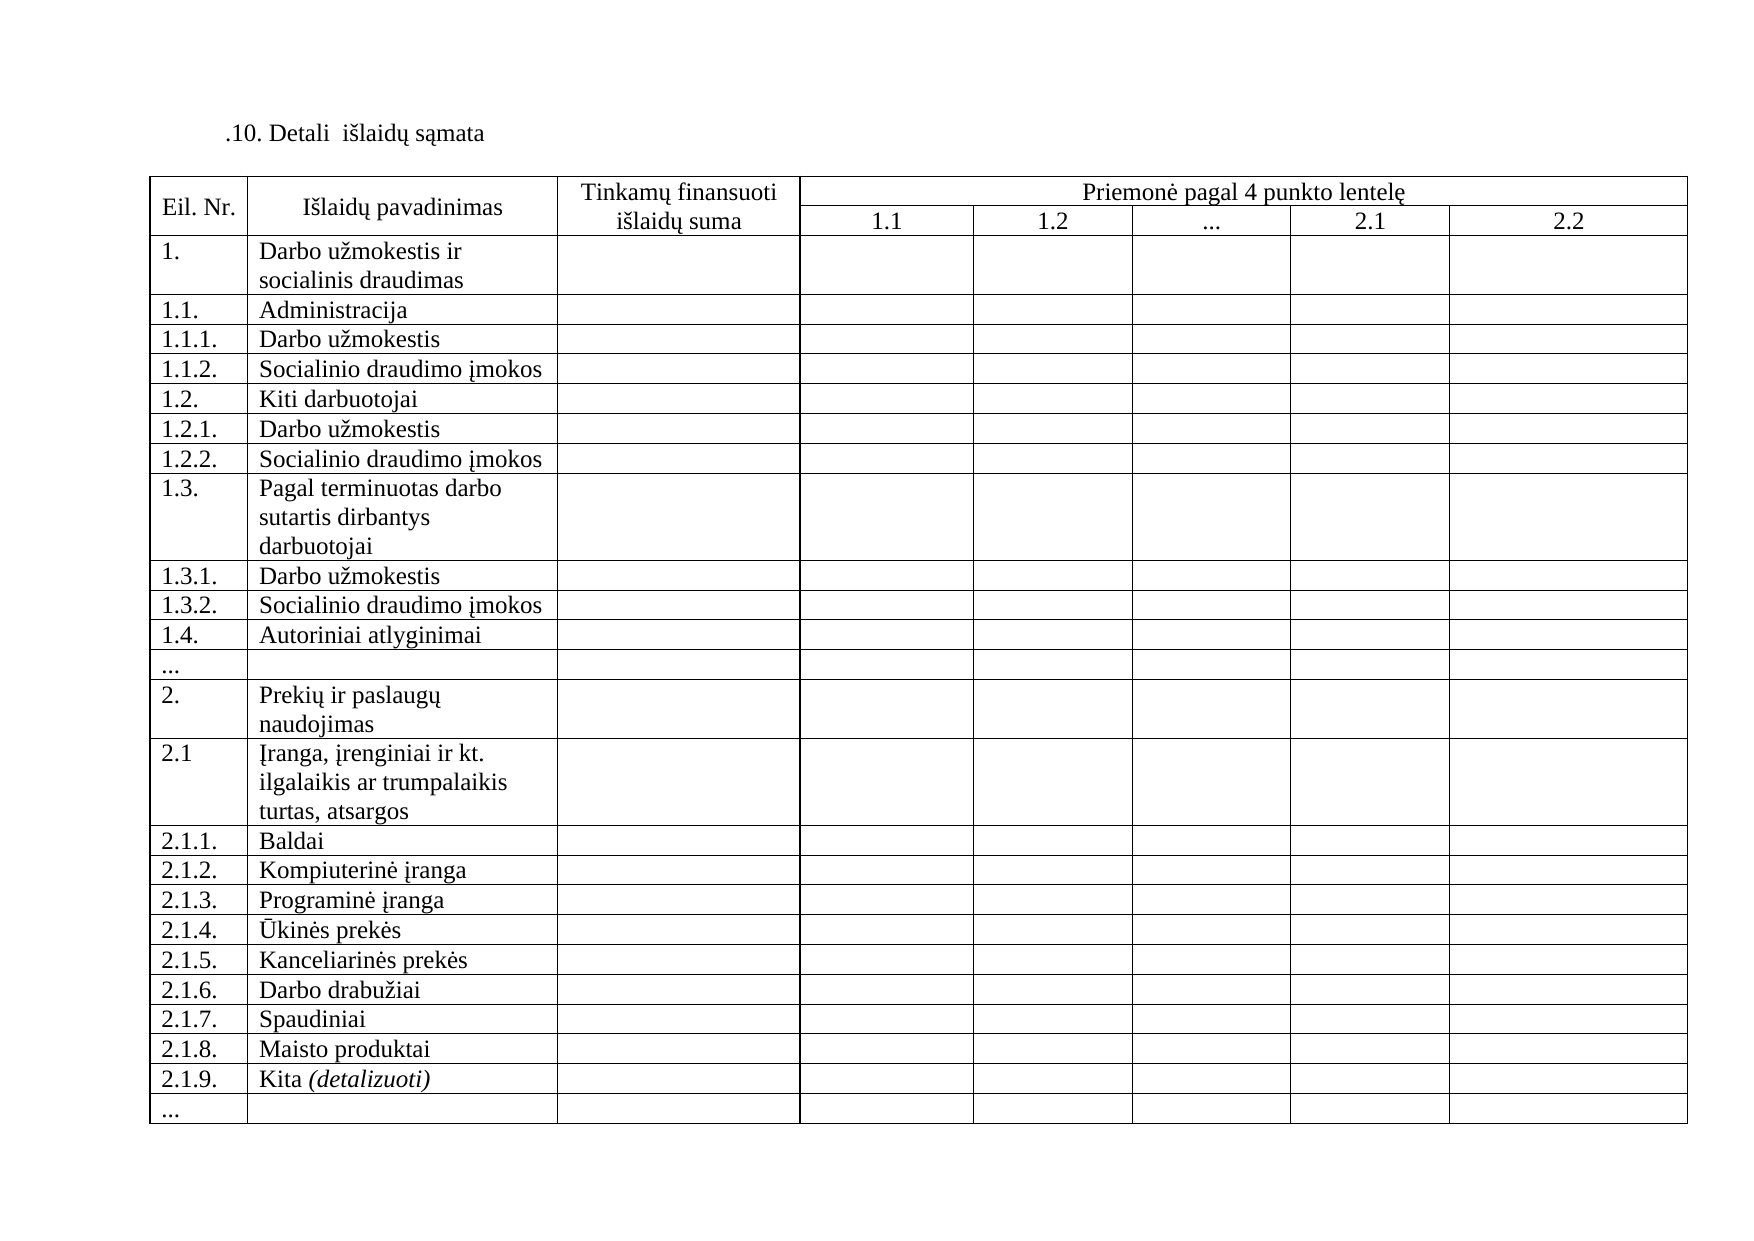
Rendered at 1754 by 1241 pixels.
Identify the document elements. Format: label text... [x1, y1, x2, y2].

table_cell [1291, 561, 1449, 589]
table_cell [248, 1094, 557, 1123]
table_header Išlaidų pavadinimas [248, 177, 557, 235]
table_cell [801, 739, 973, 825]
table_cell [801, 1064, 973, 1093]
table_cell Spaudiniai [248, 1005, 557, 1033]
table_header Eil. Nr. [151, 177, 247, 235]
table_cell [558, 885, 799, 914]
table_cell [1133, 1005, 1290, 1033]
table_cell [558, 915, 799, 944]
table_cell [1133, 739, 1290, 825]
table_cell [1291, 354, 1449, 383]
table_header Priemonė pagal 4 punkto lentelę [801, 177, 1687, 205]
table_cell [974, 650, 1132, 679]
table_cell [1450, 856, 1687, 884]
table_cell [1291, 1034, 1449, 1063]
table_cell [558, 444, 799, 472]
table_cell Socialinio draudimo įmokos [248, 591, 557, 619]
table_cell [1133, 620, 1290, 649]
table_cell [1291, 414, 1449, 443]
table_cell [974, 620, 1132, 649]
table_cell Ūkinės prekės [248, 915, 557, 944]
table_cell Maisto produktai [248, 1034, 557, 1063]
table_cell 1.2.1. [151, 414, 247, 443]
table_cell [1291, 474, 1449, 560]
table_cell [1291, 915, 1449, 944]
table_cell [974, 384, 1132, 413]
table_cell [1450, 650, 1687, 679]
table_cell [558, 354, 799, 383]
table_cell [558, 236, 799, 294]
table_cell [1133, 384, 1290, 413]
table_cell 2.1.3. [151, 885, 247, 914]
table_cell Įranga, įrenginiai ir kt. ilgalaikis ar trumpalaikis turtas, atsargos [248, 739, 557, 825]
table_cell 1.2 [974, 206, 1132, 235]
table_cell Autoriniai atlyginimai [248, 620, 557, 649]
table_cell [1450, 414, 1687, 443]
table_cell [1450, 945, 1687, 974]
table_cell [974, 236, 1132, 294]
table_cell [801, 856, 973, 884]
table_cell [1133, 354, 1290, 383]
table_cell [1133, 650, 1290, 679]
table_cell [558, 650, 799, 679]
table_cell [1133, 826, 1290, 854]
table_cell [801, 325, 973, 353]
table_cell [1450, 739, 1687, 825]
table_cell Programinė įranga [248, 885, 557, 914]
table_cell [1291, 650, 1449, 679]
table_cell [1291, 1064, 1449, 1093]
table_cell [1450, 1064, 1687, 1093]
table_cell [801, 915, 973, 944]
table_cell Darbo užmokestis [248, 561, 557, 589]
table_cell 2.1.7. [151, 1005, 247, 1033]
table_cell [558, 620, 799, 649]
table_cell [1133, 1064, 1290, 1093]
table_cell [801, 384, 973, 413]
table_cell 1. [151, 236, 247, 294]
table_cell [1291, 1094, 1449, 1123]
table_cell [801, 1005, 973, 1033]
table_cell [1291, 384, 1449, 413]
table_cell [558, 1034, 799, 1063]
table_cell [974, 1064, 1132, 1093]
table_cell [974, 354, 1132, 383]
table_cell [558, 739, 799, 825]
table_cell [1291, 739, 1449, 825]
table_cell 1.4. [151, 620, 247, 649]
table_cell [801, 975, 973, 1003]
table_cell [1450, 591, 1687, 619]
table_cell [801, 474, 973, 560]
table_cell [1291, 680, 1449, 737]
table_cell 2. [151, 680, 247, 737]
table_cell [558, 945, 799, 974]
table_cell [1133, 945, 1290, 974]
table_cell 1.1. [151, 295, 247, 323]
table_cell 1.3.2. [151, 591, 247, 619]
table_cell [558, 414, 799, 443]
table_cell [1133, 591, 1290, 619]
table_cell 2.1.2. [151, 856, 247, 884]
table_cell [801, 1034, 973, 1063]
table_cell [1450, 1034, 1687, 1063]
table_cell [1450, 915, 1687, 944]
table_cell [1450, 474, 1687, 560]
table_cell [558, 680, 799, 737]
table_cell [1450, 561, 1687, 589]
table_cell [1450, 975, 1687, 1003]
table_cell Baldai [248, 826, 557, 854]
table_cell [1133, 885, 1290, 914]
table_cell 1.3.1. [151, 561, 247, 589]
table_cell Darbo užmokestis [248, 325, 557, 353]
table_cell [558, 384, 799, 413]
table_cell [801, 826, 973, 854]
table_cell ... [151, 650, 247, 679]
table_cell [1291, 236, 1449, 294]
table_cell [1291, 295, 1449, 323]
table_cell Kita (detalizuoti) [248, 1064, 557, 1093]
table_cell [558, 474, 799, 560]
table_cell [1450, 885, 1687, 914]
table_cell 2.1.8. [151, 1034, 247, 1063]
table_cell Kompiuterinė įranga [248, 856, 557, 884]
table_cell 2.1 [1291, 206, 1449, 235]
table_cell [801, 236, 973, 294]
table_cell 1.1.2. [151, 354, 247, 383]
table_cell [1133, 474, 1290, 560]
table_cell [1291, 325, 1449, 353]
table_cell [974, 680, 1132, 737]
table_cell [1450, 354, 1687, 383]
table_cell [558, 1064, 799, 1093]
table_cell [1450, 236, 1687, 294]
table_cell [974, 826, 1132, 854]
table_cell [558, 325, 799, 353]
table_cell ... [1133, 206, 1290, 235]
table_header Tinkamų finansuoti išlaidų suma [558, 177, 799, 235]
table_cell [1450, 444, 1687, 472]
table_cell [1133, 1094, 1290, 1123]
table_cell ... [151, 1094, 247, 1123]
table_cell [1133, 414, 1290, 443]
table_cell [974, 856, 1132, 884]
table_cell 2.2 [1450, 206, 1687, 235]
table_cell [1133, 236, 1290, 294]
table_cell [558, 826, 799, 854]
table_cell [801, 414, 973, 443]
table_cell [1291, 620, 1449, 649]
table_cell 2.1.5. [151, 945, 247, 974]
table_cell [558, 295, 799, 323]
table_cell 2.1.4. [151, 915, 247, 944]
table_cell [801, 354, 973, 383]
table_cell 2.1.6. [151, 975, 247, 1003]
table_cell 1.3. [151, 474, 247, 560]
table_cell [974, 474, 1132, 560]
table_cell [1133, 680, 1290, 737]
table_cell [1133, 915, 1290, 944]
table_cell Darbo drabužiai [248, 975, 557, 1003]
table_cell [801, 885, 973, 914]
table_cell Darbo užmokestis [248, 414, 557, 443]
table_cell [1291, 1005, 1449, 1033]
table_cell [974, 739, 1132, 825]
table_cell [1133, 295, 1290, 323]
table_cell 1.2. [151, 384, 247, 413]
table_cell [1133, 856, 1290, 884]
table_cell [1291, 885, 1449, 914]
table_cell [974, 414, 1132, 443]
table_cell [974, 325, 1132, 353]
table_cell [1450, 384, 1687, 413]
table_cell [1450, 826, 1687, 854]
table_cell [801, 1094, 973, 1123]
table_cell 1.1 [801, 206, 973, 235]
table_cell [974, 1094, 1132, 1123]
table_cell [1450, 680, 1687, 737]
table_cell Administracija [248, 295, 557, 323]
table_cell [801, 620, 973, 649]
table_cell 2.1.1. [151, 826, 247, 854]
table_cell [801, 561, 973, 589]
table_cell [974, 915, 1132, 944]
table_cell [801, 444, 973, 472]
table_cell Socialinio draudimo įmokos [248, 444, 557, 472]
table_cell [801, 650, 973, 679]
table_cell [558, 561, 799, 589]
table_cell [974, 591, 1132, 619]
table_cell [1291, 975, 1449, 1003]
table_cell [974, 885, 1132, 914]
table_cell 1.2.2. [151, 444, 247, 472]
table_cell [558, 975, 799, 1003]
table_cell [1291, 444, 1449, 472]
table_cell 1.1.1. [151, 325, 247, 353]
table_cell [1450, 325, 1687, 353]
table_cell [801, 945, 973, 974]
table_cell [974, 295, 1132, 323]
table_cell [1291, 856, 1449, 884]
table_cell Kanceliarinės prekės [248, 945, 557, 974]
table_cell [1133, 325, 1290, 353]
table_cell [1450, 1094, 1687, 1123]
table_cell 2.1 [151, 739, 247, 825]
table_cell [974, 1034, 1132, 1063]
table_cell [1133, 1034, 1290, 1063]
table_cell Socialinio draudimo įmokos [248, 354, 557, 383]
table_cell [1450, 295, 1687, 323]
table_cell Kiti darbuotojai [248, 384, 557, 413]
table_cell [558, 1094, 799, 1123]
table_cell [558, 591, 799, 619]
table_cell [801, 295, 973, 323]
table_cell [1291, 945, 1449, 974]
table_cell Prekių ir paslaugų naudojimas [248, 680, 557, 737]
table_cell [1291, 826, 1449, 854]
table_cell [974, 561, 1132, 589]
text .10. Detali išlaidų sąmata [150, 118, 1665, 147]
table_cell [974, 975, 1132, 1003]
table_cell [801, 680, 973, 737]
table_cell [1133, 561, 1290, 589]
table_cell Darbo užmokestis ir socialinis draudimas [248, 236, 557, 294]
table_cell [558, 1005, 799, 1033]
table_cell [248, 650, 557, 679]
table_cell 2.1.9. [151, 1064, 247, 1093]
table_cell [1133, 975, 1290, 1003]
table_cell [1450, 1005, 1687, 1033]
table_cell [801, 591, 973, 619]
table_cell [1450, 620, 1687, 649]
table_cell [558, 856, 799, 884]
table_cell [974, 444, 1132, 472]
table_cell [1291, 591, 1449, 619]
table_cell [1133, 444, 1290, 472]
table_cell [974, 945, 1132, 974]
table_cell [974, 1005, 1132, 1033]
table_cell Pagal terminuotas darbo sutartis dirbantys darbuotojai [248, 474, 557, 560]
